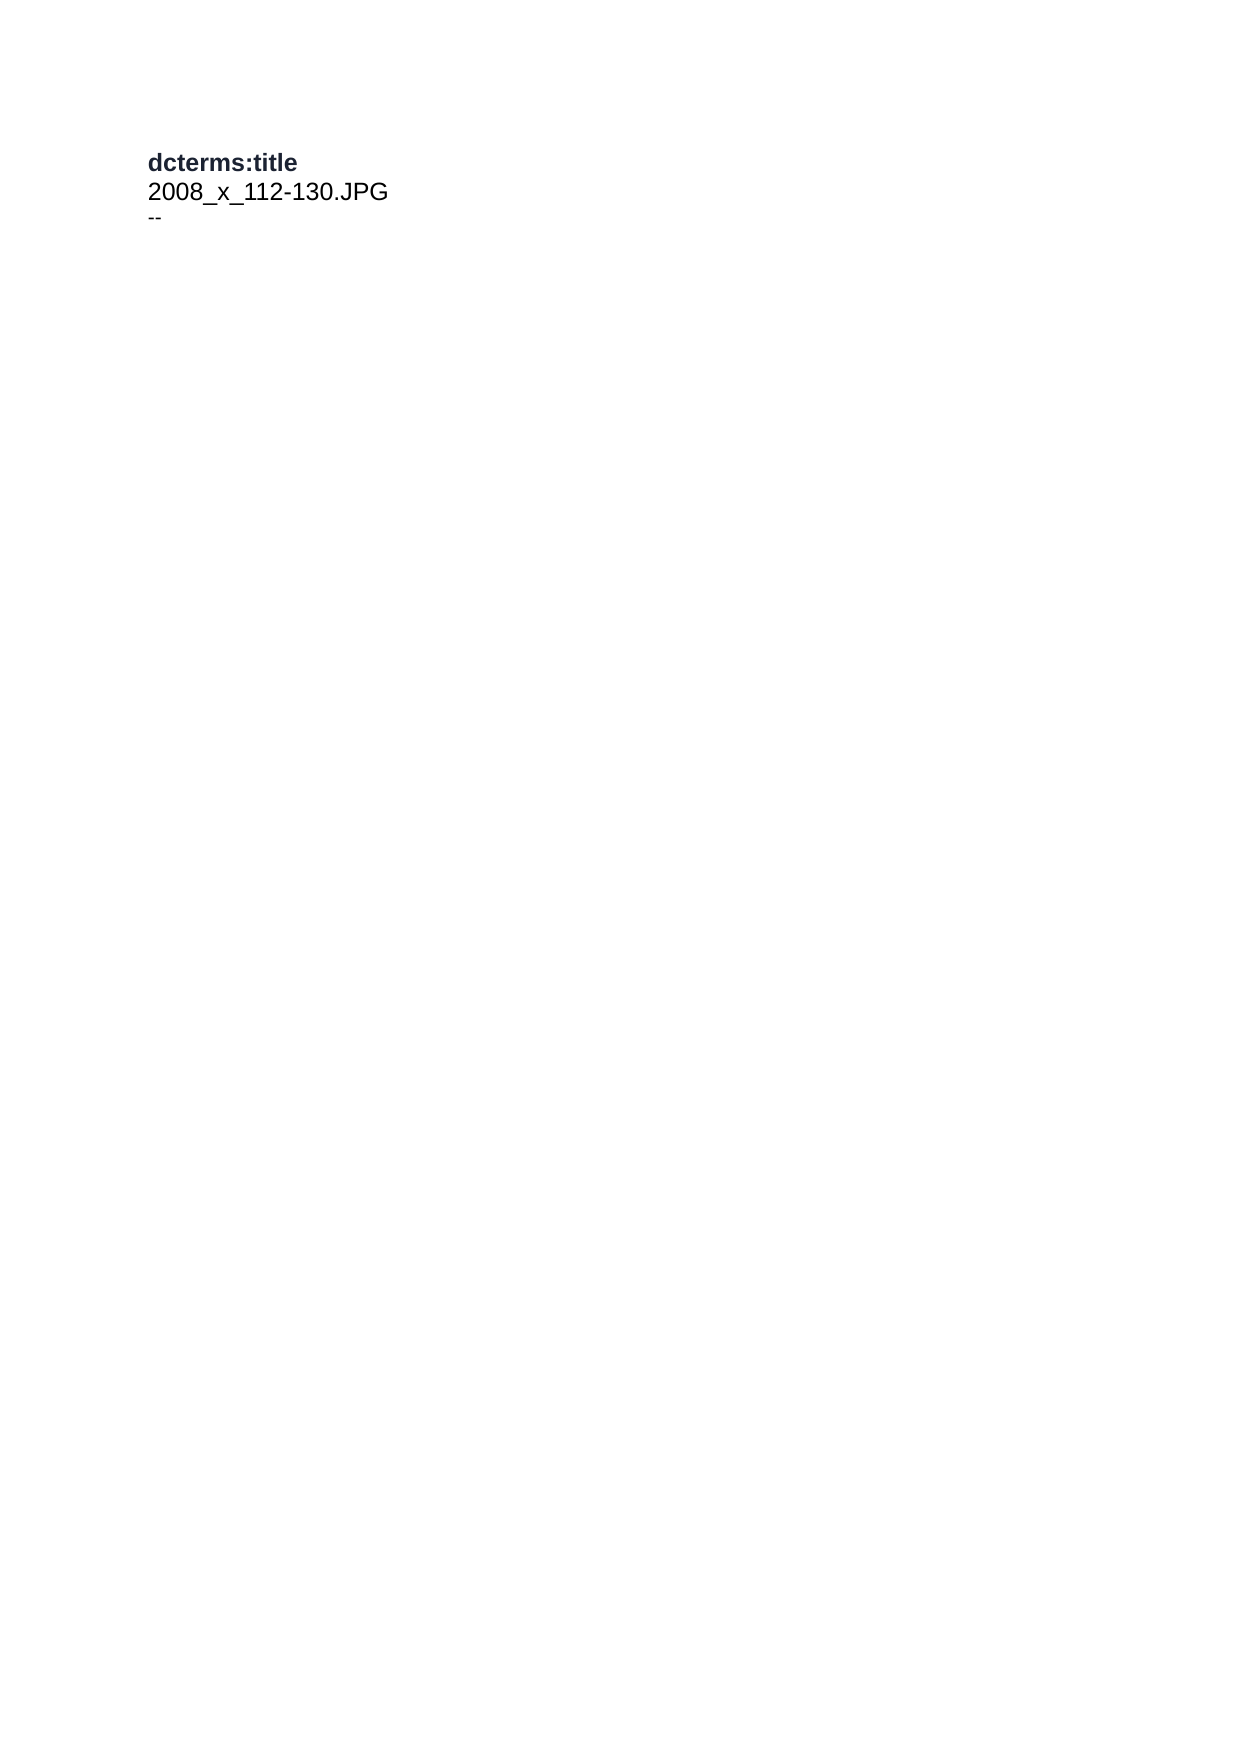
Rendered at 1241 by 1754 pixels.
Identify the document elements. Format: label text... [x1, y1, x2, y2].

text -- [148, 205, 1092, 229]
text 2008_x_112-130.JPG [148, 176, 1092, 205]
text dcterms:title [148, 148, 1092, 176]
